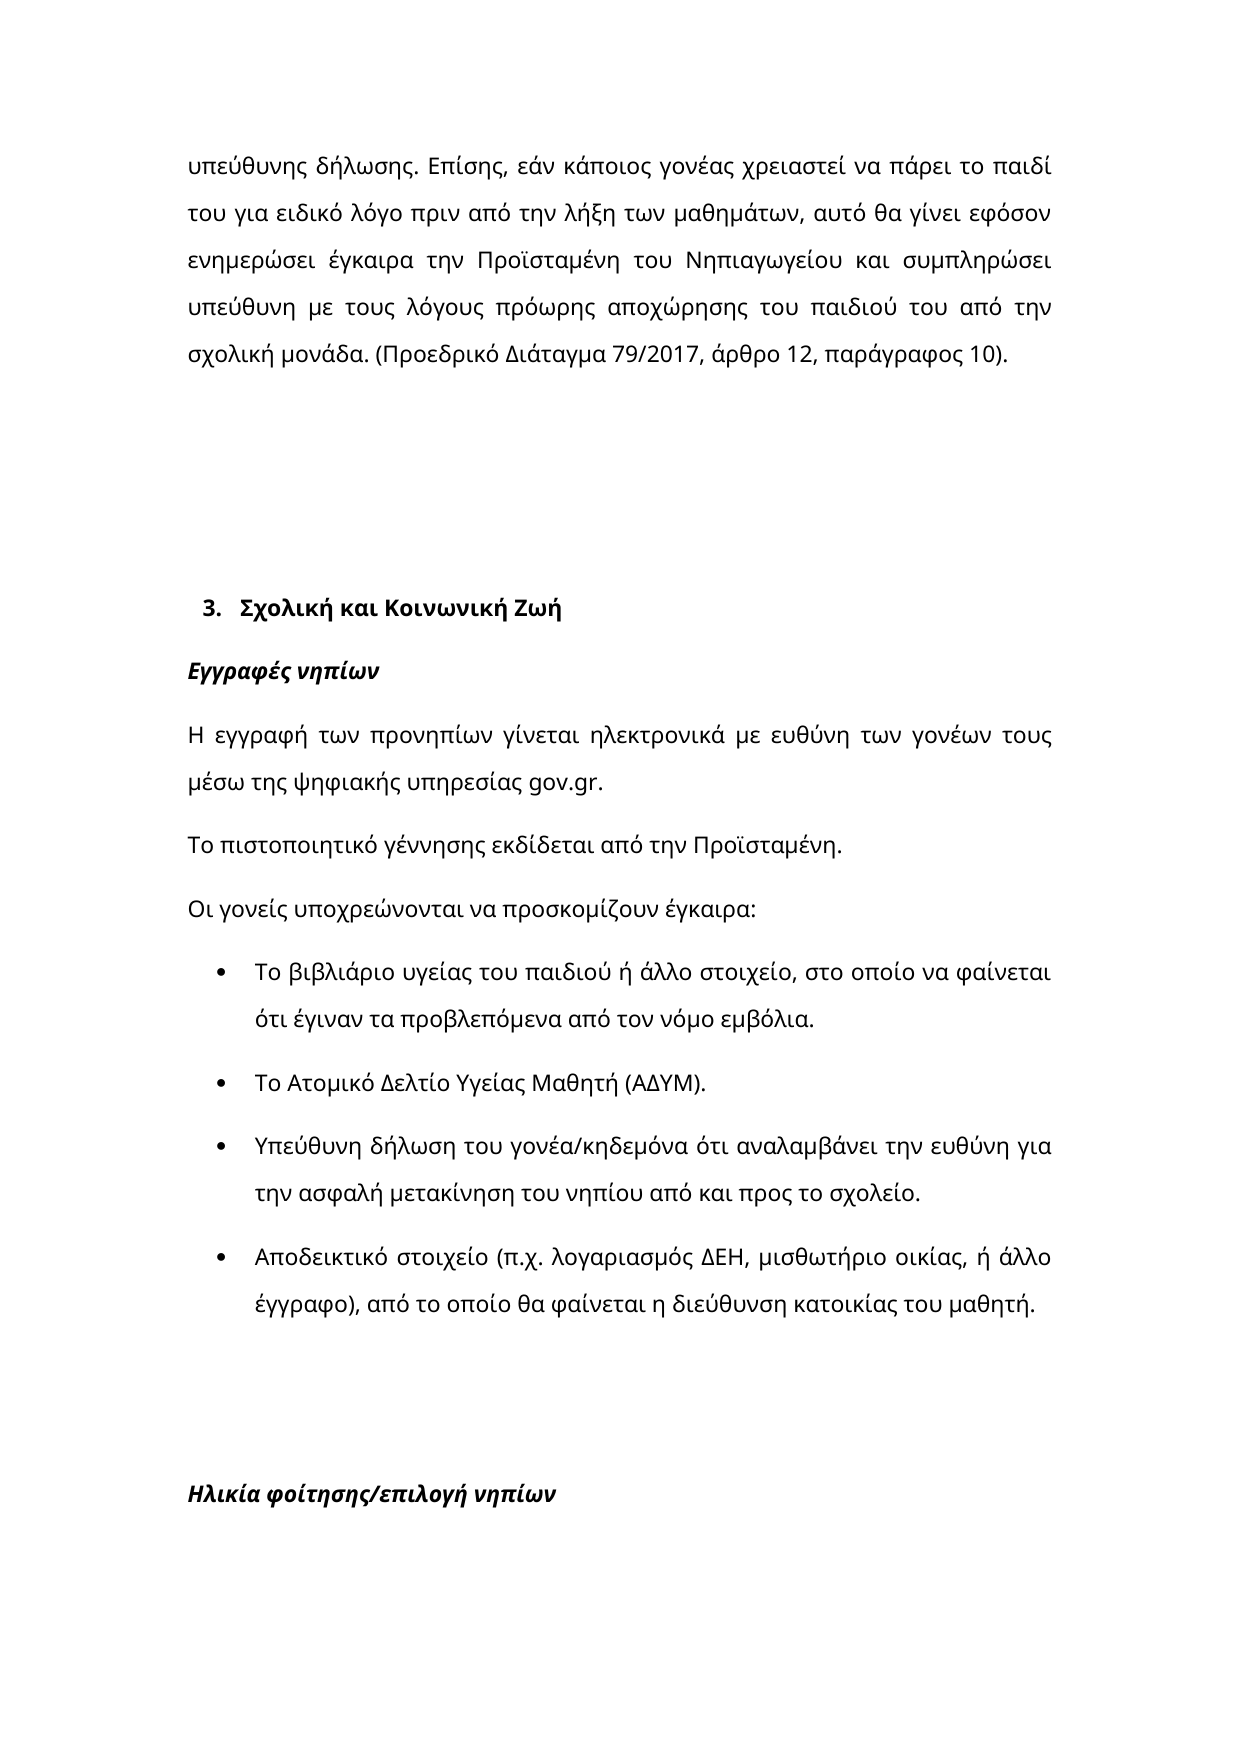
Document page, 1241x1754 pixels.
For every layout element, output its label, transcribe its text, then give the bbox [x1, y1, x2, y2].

list Αποδεικτικό στοιχείο (π.χ. λογαριασμός ΔΕΗ, μισθωτήριο οικίας, ή άλλο έγγραφο), από το οποίο θα φαίνεται η διεύθυνση κατοικίας του μαθητή. [217, 1241, 1053, 1319]
list Το Ατομικό Δελτίο Υγείας Μαθητή (ΑΔΥΜ). [217, 1067, 1053, 1098]
text υπεύθυνης δήλωσης. Επίσης, εάν κάποιος γονέας χρειαστεί να πάρει το παιδί του για ειδικό λόγο πριν από την λήξη των μαθημάτων, αυτό θα γίνει εφόσον ενημερώσει έγκαιρα την Προϊσταμένη του Νηπιαγωγείου και συμπληρώσει υπεύθυνη με τους λόγους πρόωρης αποχώρησης του παιδιού του από την σχολική μονάδα. (Προεδρικό Διάταγμα 79/2017, άρθρο 12, παράγραφος 10). [187, 150, 1053, 369]
text Η εγγραφή των προνηπίων γίνεται ηλεκτρονικά με ευθύνη των γονέων τους μέσω της ψηφιακής υπηρεσίας gov.gr. [187, 719, 1053, 797]
list Υπεύθυνη δήλωση του γονέα/κηδεμόνα ότι αναλαμβάνει την ευθύνη για την ασφαλή μετακίνηση του νηπίου από και προς το σχολείο. [217, 1130, 1053, 1208]
text Ηλικία φοίτησης/επιλογή νηπίων [187, 1478, 1053, 1509]
list Το βιβλιάριο υγείας του παιδιού ή άλλο στοιχείο, στο οποίο να φαίνεται ότι έγιναν τα προβλεπόμενα από τον νόμο εμβόλια. [217, 956, 1053, 1034]
text Το πιστοποιητικό γέννησης εκδίδεται από την Προϊσταμένη. [187, 829, 1053, 860]
text Οι γονείς υποχρεώνονται να προσκομίζουν έγκαιρα: [187, 893, 1053, 924]
list Σχολική και Κοινωνική Ζωή [202, 592, 1053, 623]
text Εγγραφές νηπίων [187, 655, 1053, 686]
